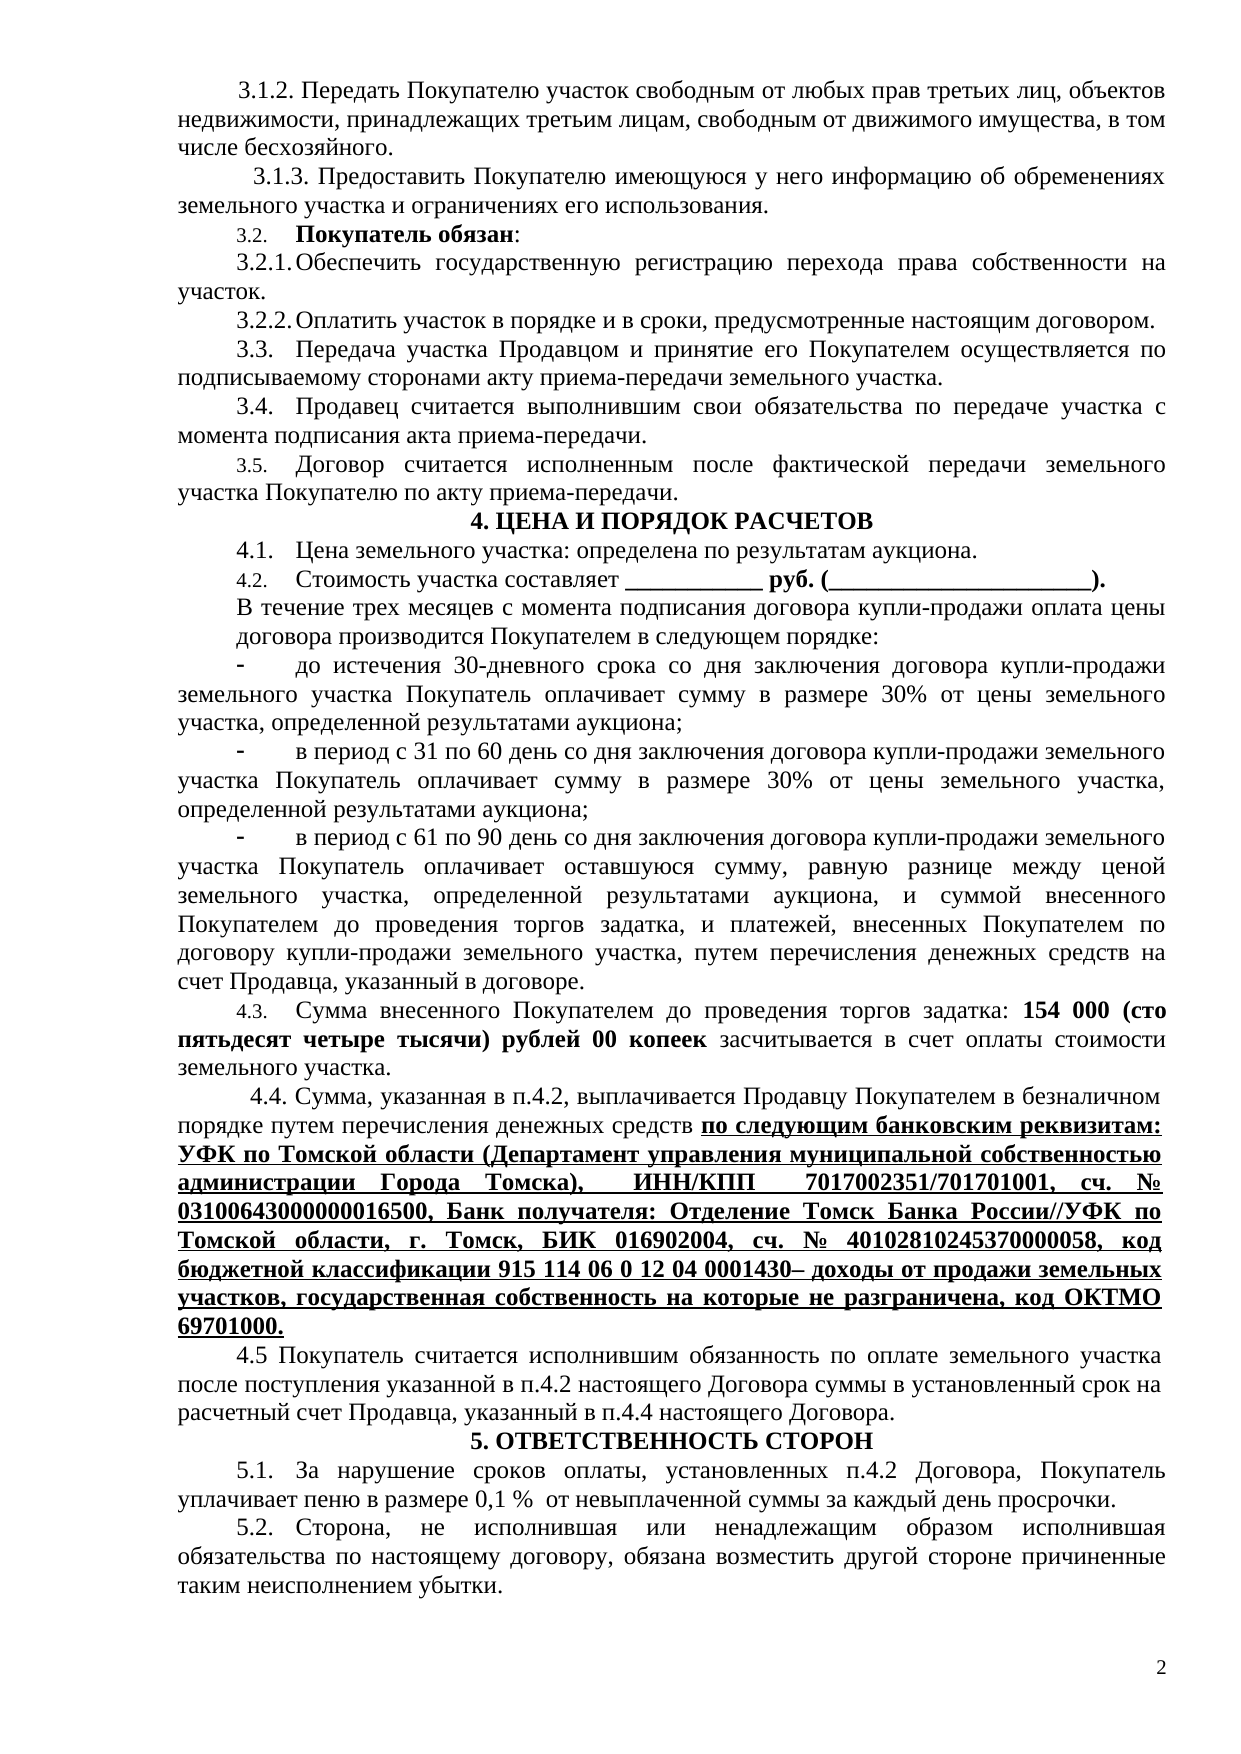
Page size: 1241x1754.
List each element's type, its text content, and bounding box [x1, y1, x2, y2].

text 3.1.2. Передать Покупателю участок свободным от любых прав третьих лиц, объектов недвижимости, принадлежащих третьим лицам, свободным от движимого имущества, в том числе бесхозяйного. [177, 75, 1167, 161]
text 4.5 Покупатель считается исполнившим обязанность по оплате земельного участка после поступления указанной в п.4.2 настоящего Договора суммы в установленный срок на расчетный счет Продавца, указанный в п.4.4 настоящего Договора. [177, 1340, 1162, 1426]
list в период с 31 по 60 день со дня заключения договора купли-продажи земельного участка Покупатель оплачивает сумму в размере 30% от цены земельного участка, определенной результатами аукциона; [177, 736, 1167, 822]
list до истечения 30-дневного срока со дня заключения договора купли-продажи земельного участка Покупатель оплачивает сумму в размере 30% от цены земельного участка, определенной результатами аукциона; [177, 650, 1167, 736]
list Сумма внесенного Покупателем до проведения торгов задатка: 154 000 (сто пятьдесят четыре тысячи) рублей 00 копеек засчитывается в счет оплаты стоимости земельного участка. [177, 995, 1167, 1081]
list бюджетной классификации 915 114 06 0 12 04 0001430– доходы от продажи земельных [177, 1251, 1162, 1279]
list Договор считается исполненным после фактической передачи земельного участка Покупателю по акту приема-передачи. [177, 449, 1167, 506]
list Цена земельного участка: определена по результатам аукциона. [177, 535, 1167, 564]
list Покупатель обязан: [177, 219, 1167, 247]
text 5. ОТВЕТСТВЕННОСТЬ СТОРОН [177, 1426, 1167, 1455]
list 03100643000000016500, Банк получателя: Отделение Томск Банка России//УФК по [177, 1193, 1162, 1221]
list 4.4. Сумма, указанная в п.4.2, выплачивается Продавцу Покупателем в безналичном порядке путем перечисления денежных средств по следующим банковским реквизитам: УФК по Томской области (Департамент управления муниципальной собственностью [177, 1081, 1162, 1164]
list Сторона, не исполнившая или ненадлежащим образом исполнившая обязательства по настоящему договору, обязана возместить другой стороне причиненные таким неисполнением убытки. [177, 1512, 1167, 1599]
list участков, государственная собственность на которые не разграничена, код ОКТМО [177, 1280, 1162, 1307]
list Стоимость участка составляет ___________ руб. (_____________________). [177, 564, 1167, 592]
list Обеспечить государственную регистрацию перехода права собственности на участок. [177, 247, 1167, 305]
text В течение трех месяцев с момента подписания договора купли-продажи оплата цены договора производится Покупателем в следующем порядке: [236, 592, 1167, 650]
list Продавец считается выполнившим свои обязательства по передаче участка с момента подписания акта приема-передачи. [177, 391, 1167, 449]
list в период с 61 по 90 день со дня заключения договора купли-продажи земельного участка Покупатель оплачивает оставшуюся сумму, равную разнице между ценой земельного участка, определенной результатами аукциона, и суммой внесенного Покупателем до проведения торгов задатка, и платежей, внесенных Покупателем по договору купли-продажи земельного участка, путем перечисления денежных средств на счет Продавца, указанный в договоре. [177, 822, 1167, 995]
list Томской области, г. Томск, БИК 016902004, сч. № 40102810245370000058, код [177, 1222, 1162, 1250]
text 3.1.3. Предоставить Покупателю имеющуюся у него информацию об обременениях земельного участка и ограничениях его использования. [177, 161, 1167, 219]
list Передача участка Продавцом и принятие его Покупателем осуществляется по подписываемому сторонами акту приема-передачи земельного участка. [177, 334, 1167, 391]
list администрации Города Томска), ИНН/КПП 7017002351/701701001, сч. № [177, 1165, 1162, 1192]
text 4. ЦЕНА И ПОРЯДОК РАСЧЕТОВ [177, 506, 1167, 535]
list 69701000. [177, 1308, 1162, 1340]
list За нарушение сроков оплаты, установленных п.4.2 Договора, Покупатель уплачивает пеню в размере 0,1 % от невыплаченной суммы за каждый день просрочки. [177, 1455, 1167, 1512]
list Оплатить участок в порядке и в сроки, предусмотренные настоящим договором. [177, 305, 1167, 334]
